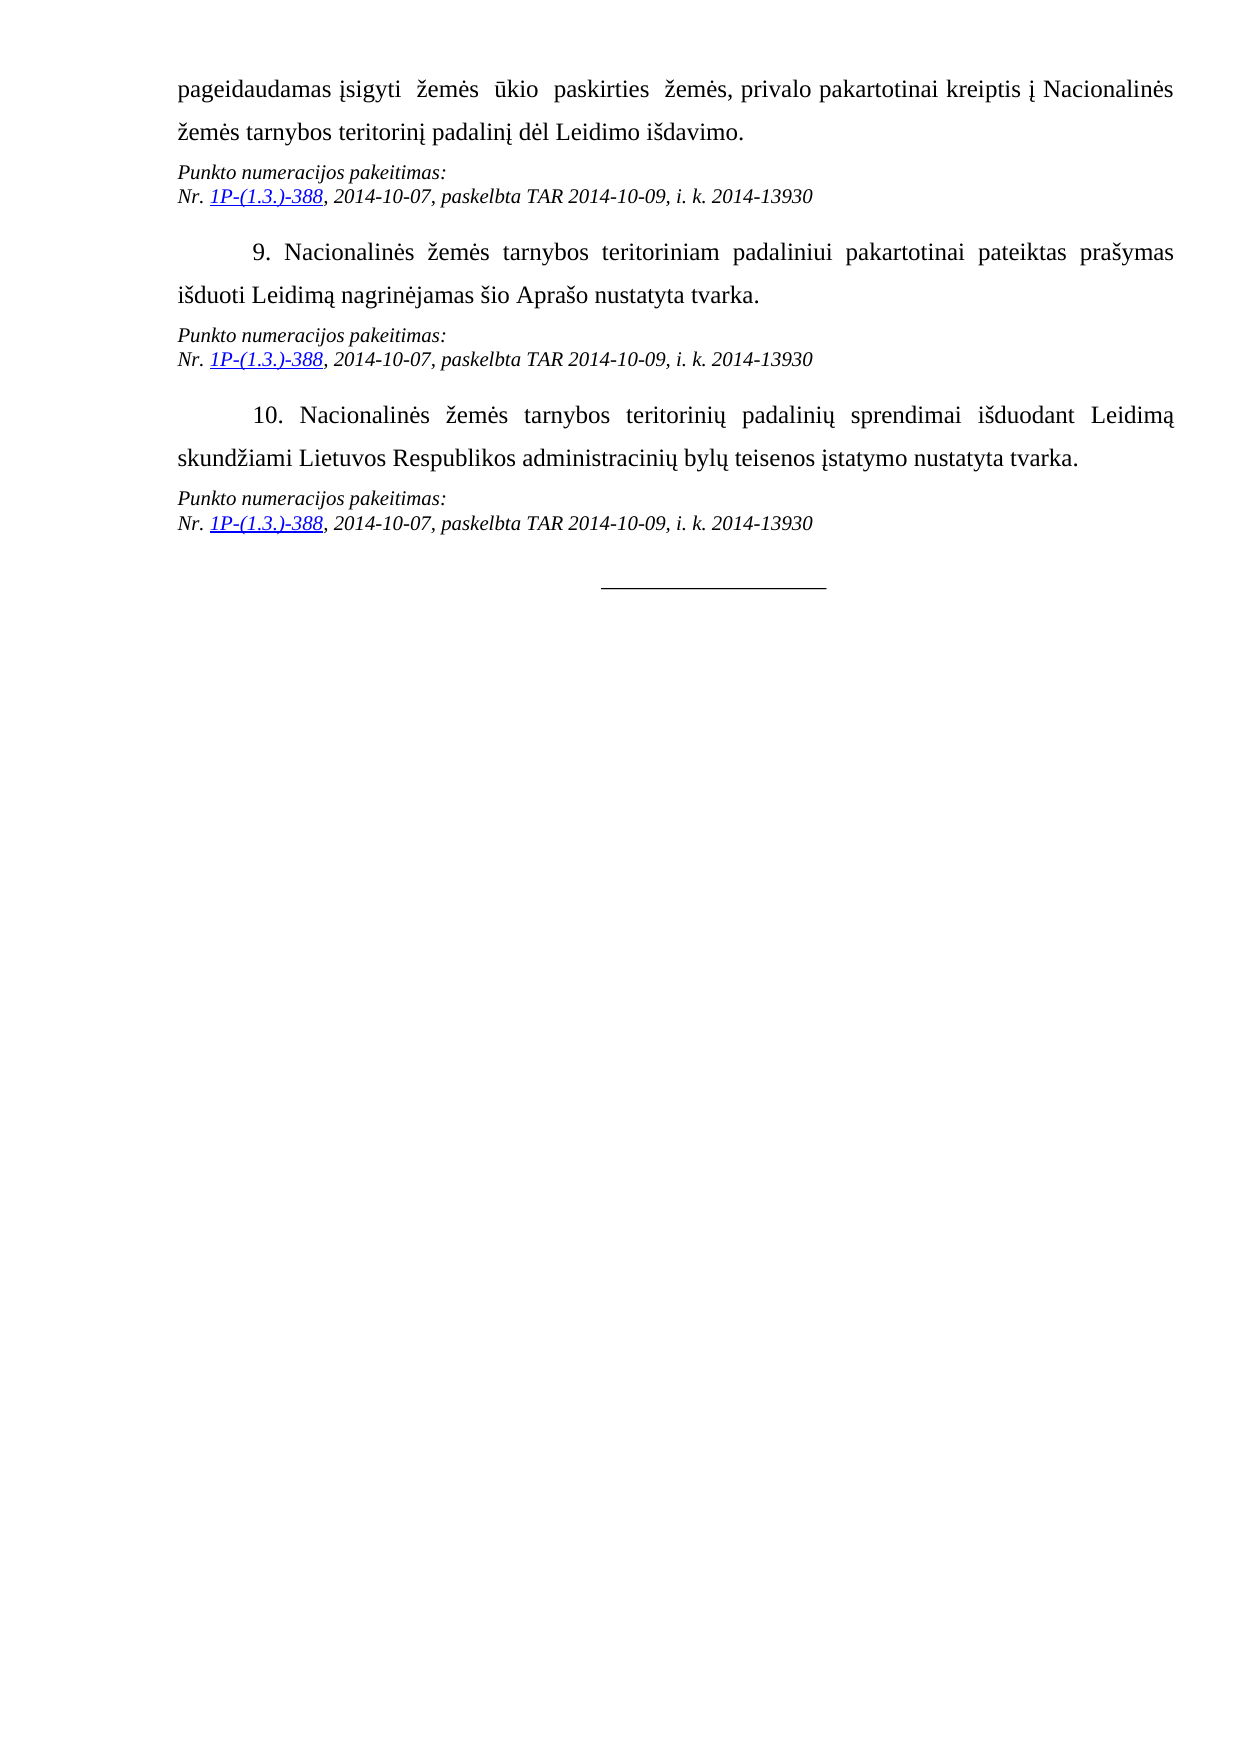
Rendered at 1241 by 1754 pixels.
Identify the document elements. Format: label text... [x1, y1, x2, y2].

text Punkto numeracijos pakeitimas: [177, 486, 1175, 510]
text Punkto numeracijos pakeitimas: [177, 160, 1175, 184]
text Punkto numeracijos pakeitimas: [177, 323, 1175, 347]
text __________________ [177, 563, 1175, 592]
text 10. Nacionalinės žemės tarnybos teritorinių padalinių sprendimai išduodant Leidimą skundžiami Lietuvos Respublikos administracinių bylų teisenos įstatymo nustatyta tvarka. [177, 400, 1175, 472]
text 9. Nacionalinės žemės tarnybos teritoriniam padaliniui pakartotinai pateiktas prašymas išduoti Leidimą nagrinėjamas šio Aprašo nustatyta tvarka. [177, 237, 1175, 309]
text pageidaudamas įsigyti žemės ūkio paskirties žemės, privalo pakartotinai kreiptis į Nacionalinės žemės tarnybos teritorinį padalinį dėl Leidimo išdavimo. [177, 74, 1175, 146]
text Nr. 1P-(1.3.)-388, 2014-10-07, paskelbta TAR 2014-10-09, i. k. 2014-13930 [177, 347, 1175, 371]
text Nr. 1P-(1.3.)-388, 2014-10-07, paskelbta TAR 2014-10-09, i. k. 2014-13930 [177, 184, 1175, 208]
text Nr. 1P-(1.3.)-388, 2014-10-07, paskelbta TAR 2014-10-09, i. k. 2014-13930 [177, 510, 1175, 534]
